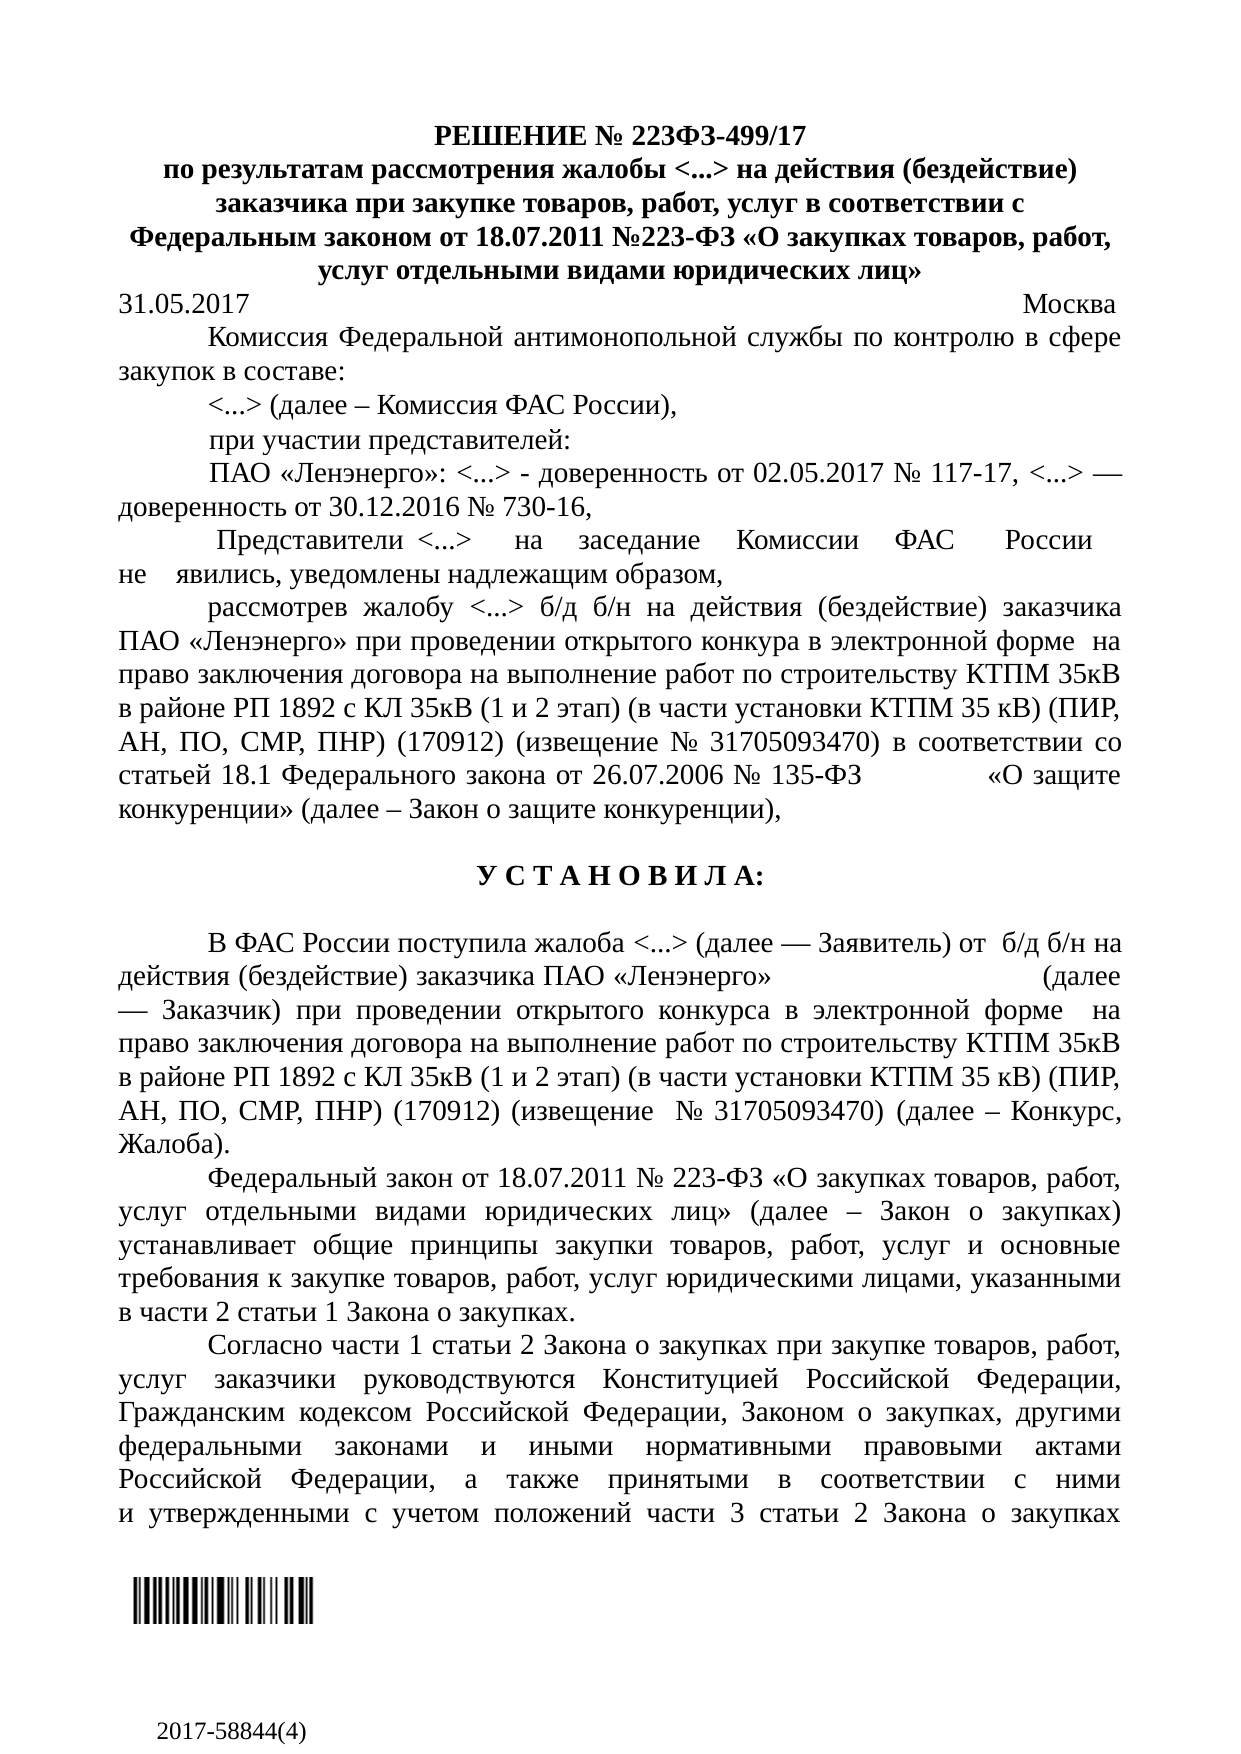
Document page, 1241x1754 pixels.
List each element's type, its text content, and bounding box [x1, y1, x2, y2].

text <...> (далее – Комиссия ФАС России), [118, 386, 1122, 422]
picture [118, 1577, 331, 1624]
text рассмотрев жалобу <...> б/д б/н на действия (бездействие) заказчика ПАО «Ленэнерго» при проведении открытого конкура в электронной форме на право заключения договора на выполнение работ по строительству КТПМ 35кВ в районе РП 1892 с КЛ 35кВ (1 и 2 этап) (в части установки КТПМ 35 кВ) (ПИР, АН, ПО, СМР, ПНР) (170912) (извещение № 31705093470) в соответствии со статьей 18.1 Федерального закона от 26.07.2006 № 135-ФЗ «О защите конкуренции» (далее – Закон о защите конкуренции), [118, 589, 1122, 824]
text 31.05.2017 Москва [118, 286, 1122, 319]
text В ФАС России поступила жалоба <...> (далее — Заявитель) от б/д б/н на действия (бездействие) заказчика ПАО «Ленэнерго» (далее — Заказчик) при проведении открытого конкурса в электронной форме на право заключения договора на выполнение работ по строительству КТПМ 35кВ в районе РП 1892 с КЛ 35кВ (1 и 2 этап) (в части установки КТПМ 35 кВ) (ПИР, АН, ПО, СМР, ПНР) (170912) (извещение № 31705093470) (далее – Конкурс, Жалоба). [118, 925, 1122, 1160]
text по результатам рассмотрения жалобы <...> на действия (бездействие) заказчика при закупке товаров, работ, услуг в соответствии с Федеральным законом от 18.07.2011 №223-ФЗ «О закупках товаров, работ, услуг отдельными видами юридических лиц» [118, 152, 1122, 286]
text при участии представителей: [118, 422, 1122, 455]
text ПАО «Ленэнерго»: <...> - доверенность от 02.05.2017 № 117-17, <...> — доверенность от 30.12.2016 № 730-16, [118, 455, 1122, 522]
text Комиссия Федеральной антимонопольной службы по контролю в сфере закупок в составе: [118, 319, 1122, 386]
text У С Т А Н О В И Л А: [118, 858, 1122, 891]
text Федеральный закон от 18.07.2011 № 223-ФЗ «О закупках товаров, работ, услуг отдельными видами юридических лиц» (далее – Закон о закупках) устанавливает общие принципы закупки товаров, работ, услуг и основные требования к закупке товаров, работ, услуг юридическими лицами, указанными в части 2 статьи 1 Закона о закупках. [118, 1160, 1122, 1327]
text РЕШЕНИЕ № 223ФЗ-499/17 [118, 118, 1122, 152]
text Согласно части 1 статьи 2 Закона о закупках при закупке товаров, работ, услуг заказчики руководствуются Конституцией Российской Федерации, Гражданским кодексом Российской Федерации, Законом о закупках, другими федеральными законами и иными нормативными правовыми актами Российской Федерации, а также принятыми в соответствии с ними и утвержденными с учетом положений части 3 статьи 2 Закона о закупках [118, 1327, 1122, 1529]
text Представители <...> на заседание Комиссии ФАС России не явились, уведомлены надлежащим образом, [118, 522, 1122, 589]
